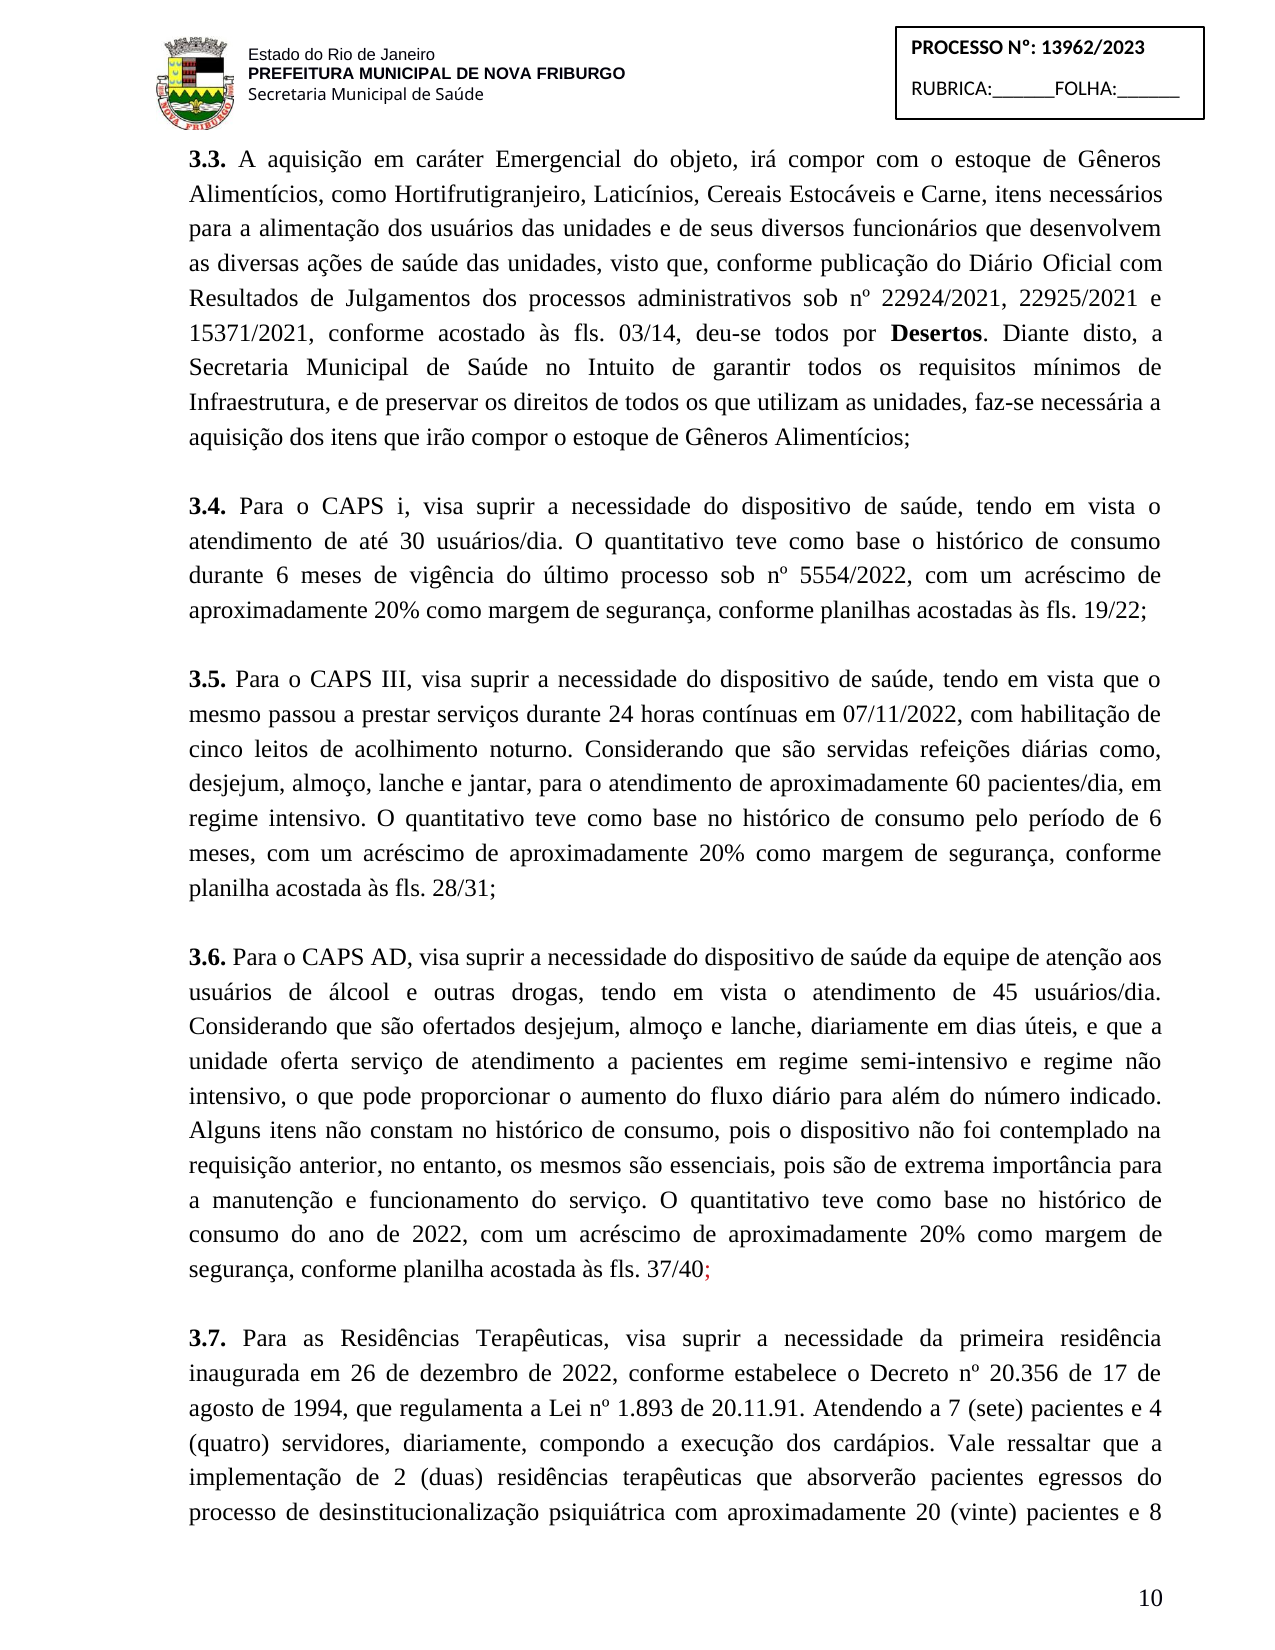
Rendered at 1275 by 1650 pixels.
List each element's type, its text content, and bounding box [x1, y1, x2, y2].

picture [157, 36, 237, 133]
text 3.5. Para o CAPS III, visa suprir a necessidade do dispositivo de saúde, tendo em vista que o mesmo passou a prestar serviços durante 24 horas contínuas em 07/11/2022, com habilitação de cinco leitos de acolhimento noturno. Considerando que são servidas refeições diárias como, desjejum, almoço, lanche e jantar, para o atendimento de aproximadamente 60 pacientes/dia, em regime intensivo. O quantitativo teve como base no histórico de consumo pelo período de 6 meses, com um acréscimo de aproximadamente 20% como margem de segurança, conforme planilha acostada às fls. 28/31; [189, 664, 1163, 901]
text 3.3. A aquisição em caráter Emergencial do objeto, irá compor com o estoque de Gêneros Alimentícios, como Hortifrutigranjeiro, Laticínios, Cereais Estocáveis e Carne, itens necessários para a alimentação dos usuários das unidades e de seus diversos funcionários que desenvolvem as diversas ações de saúde das unidades, visto que, conforme publicação do Diário Oficial com Resultados de Julgamentos dos processos administrativos sob nº 22924/2021, 22925/2021 e 15371/2021, conforme acostado às fls. 03/14, deu-se todos por Desertos. Diante disto, a Secretaria Municipal de Saúde no Intuito de garantir todos os requisitos mínimos de Infraestrutura, e de preservar os direitos de todos os que utilizam as unidades, faz-se necessária a aquisição dos itens que irão compor o estoque de Gêneros Alimentícios; [189, 144, 1163, 450]
text 3.7. Para as Residências Terapêuticas, visa suprir a necessidade da primeira residência inaugurada em 26 de dezembro de 2022, conforme estabelece o Decreto nº 20.356 de 17 de agosto de 1994, que regulamenta a Lei nº 1.893 de 20.11.91. Atendendo a 7 (sete) pacientes e 4 (quatro) servidores, diariamente, compondo a execução dos cardápios. Vale ressaltar que a implementação de 2 (duas) residências terapêuticas que absorverão pacientes egressos do processo de desinstitucionalização psiquiátrica com aproximadamente 20 (vinte) pacientes e 8 [189, 1323, 1163, 1526]
text 3.4. Para o CAPS i, visa suprir a necessidade do dispositivo de saúde, tendo em vista o atendimento de até 30 usuários/dia. O quantitativo teve como base o histórico de consumo durante 6 meses de vigência do último processo sob nº 5554/2022, com um acréscimo de aproximadamente 20% como margem de segurança, conforme planilhas acostadas às fls. 19/22; [189, 491, 1163, 624]
text 3.6. Para o CAPS AD, visa suprir a necessidade do dispositivo de saúde da equipe de atenção aos usuários de álcool e outras drogas, tendo em vista o atendimento de 45 usuários/dia. Considerando que são ofertados desjejum, almoço e lanche, diariamente em dias úteis, e que a unidade oferta serviço de atendimento a pacientes em regime semi-intensivo e regime não intensivo, o que pode proporcionar o aumento do fluxo diário para além do número indicado. Alguns itens não constam no histórico de consumo, pois o dispositivo não foi contemplado na requisição anterior, no entanto, os mesmos são essenciais, pois são de extrema importância para a manutenção e funcionamento do serviço. O quantitativo teve como base no histórico de consumo do ano de 2022, com um acréscimo de aproximadamente 20% como margem de segurança, conforme planilha acostada às fls. 37/40; [189, 942, 1163, 1283]
